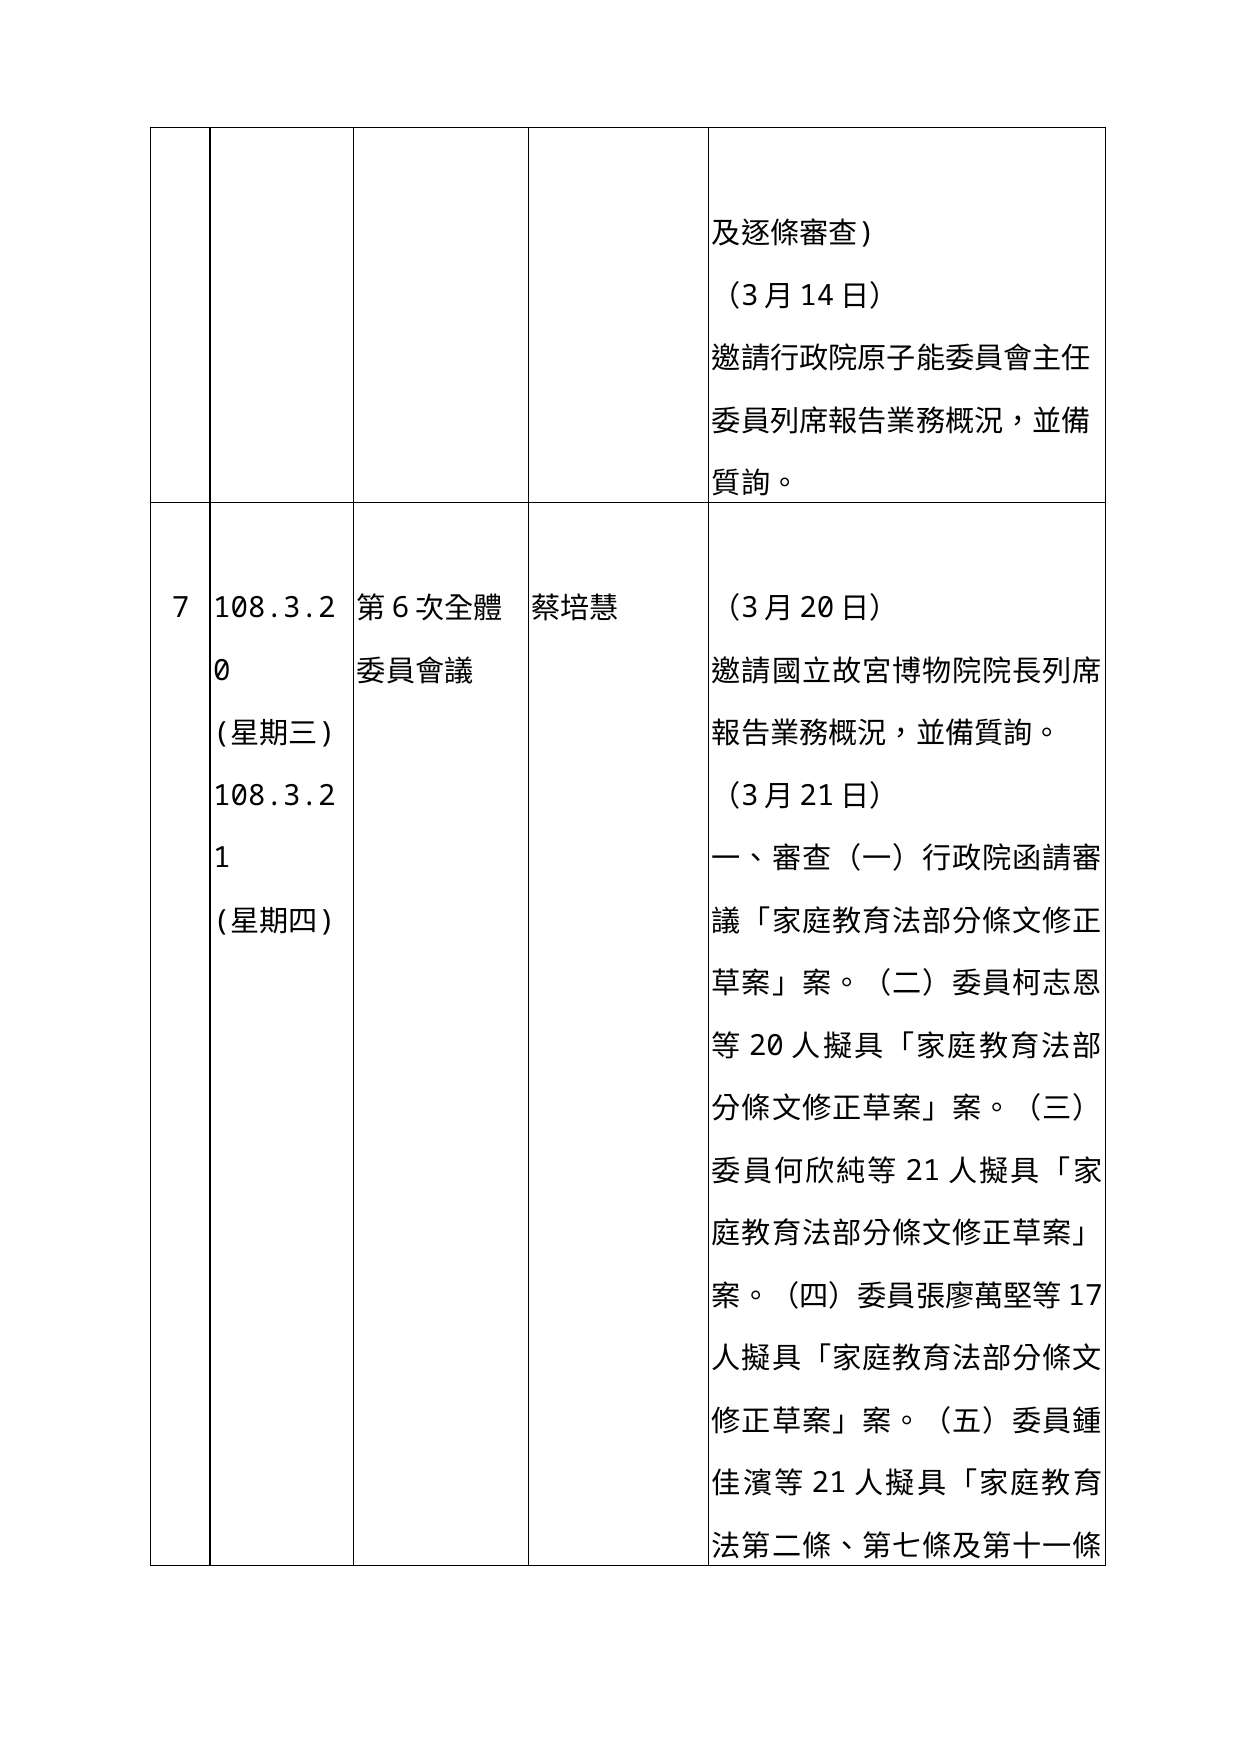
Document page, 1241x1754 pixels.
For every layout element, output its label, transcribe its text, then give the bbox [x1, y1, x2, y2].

table_cell 第6次全體委員會議 [354, 503, 528, 1564]
table_cell [354, 128, 528, 502]
table_cell 108.3.20 (星期三) 108.3.21 (星期四) [211, 503, 353, 1564]
table_cell 7 [151, 503, 209, 1564]
table_cell [211, 128, 353, 502]
table_cell 蔡培慧 [529, 503, 708, 1564]
table_cell （3月20日） 邀請國立故宮博物院院長列席報告業務概況，並備質詢。 （3月21日） 一、審查（一）行政院函請審議「家庭教育法部分條文修正草案」案。（二）委員柯志恩等20人擬具「家庭教育法部分條文修正草案」案。（三）委員何欣純等21人擬具「家庭教育法部分條文修正草案」案。（四）委員張廖萬堅等17人擬具「家庭教育法部分條文修正草案」案。（五）委員鍾佳濱等21人擬具「家庭教育法第二條、第七條及第十一條 [709, 503, 1105, 1564]
table_cell [151, 128, 209, 502]
table_cell [529, 128, 708, 502]
table_cell 及逐條審查) （3月14日） 邀請行政院原子能委員會主任委員列席報告業務概況，並備質詢。 [709, 128, 1105, 502]
